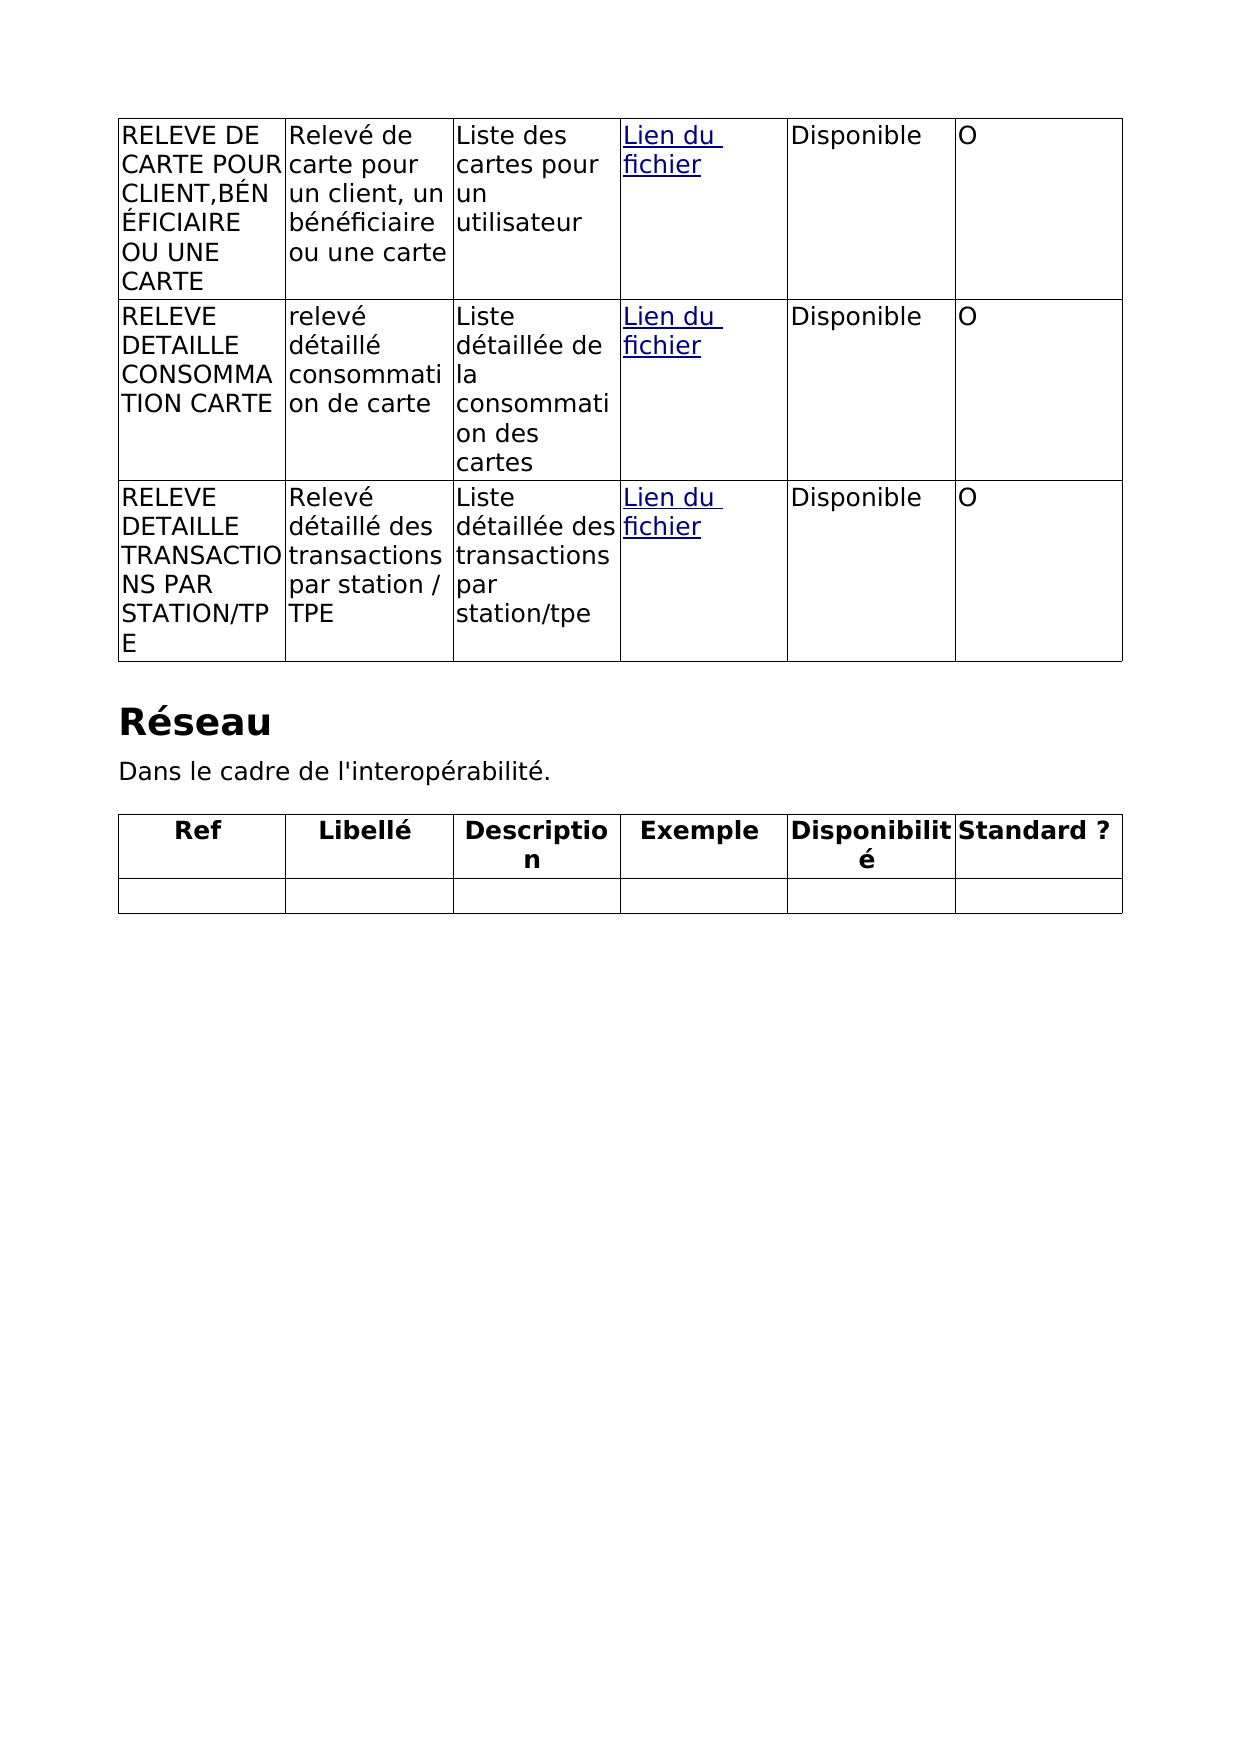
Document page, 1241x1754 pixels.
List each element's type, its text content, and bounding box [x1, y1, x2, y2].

table_cell Liste des cartes pour un utilisateur [454, 119, 620, 299]
table_cell Lien du fichier [621, 481, 787, 661]
subtitle Réseau [118, 701, 1122, 744]
table_header Disponibilité [788, 815, 955, 878]
table_header Standard ? [956, 815, 1122, 878]
table_cell RELEVE DE CARTE POUR CLIENT,BÉNÉFICIAIRE OU UNE CARTE [119, 119, 285, 299]
table_cell [454, 879, 620, 913]
table_cell Relevé de carte pour un client, un bénéficiaire ou une carte [286, 119, 453, 299]
table_cell Liste détaillée des transactions par station/tpe [454, 481, 620, 661]
text Dans le cadre de l'interopérabilité. [118, 757, 1122, 786]
table_cell Lien du fichier [621, 119, 787, 299]
table_cell Liste détaillée de la consommation des cartes [454, 300, 620, 480]
table_cell RELEVE DETAILLE CONSOMMATION CARTE [119, 300, 285, 480]
table_cell [286, 879, 453, 913]
table_cell Disponible [788, 119, 955, 299]
table_header Libellé [286, 815, 453, 878]
table_cell Disponible [788, 481, 955, 661]
table_header Exemple [621, 815, 787, 878]
table_cell O [956, 119, 1122, 299]
table_header Description [454, 815, 620, 878]
table_cell [956, 879, 1122, 913]
table_cell O [956, 481, 1122, 661]
table_cell O [956, 300, 1122, 480]
table_cell relevé détaillé consommation de carte [286, 300, 453, 480]
table_cell Disponible [788, 300, 955, 480]
table_cell [119, 879, 285, 913]
table_cell RELEVE DETAILLE TRANSACTIONS PAR STATION/TPE [119, 481, 285, 661]
table_cell [621, 879, 787, 913]
table_cell [788, 879, 955, 913]
table_header Ref [119, 815, 285, 878]
table_cell Relevé détaillé des transactions par station / TPE [286, 481, 453, 661]
table_cell Lien du fichier [621, 300, 787, 480]
